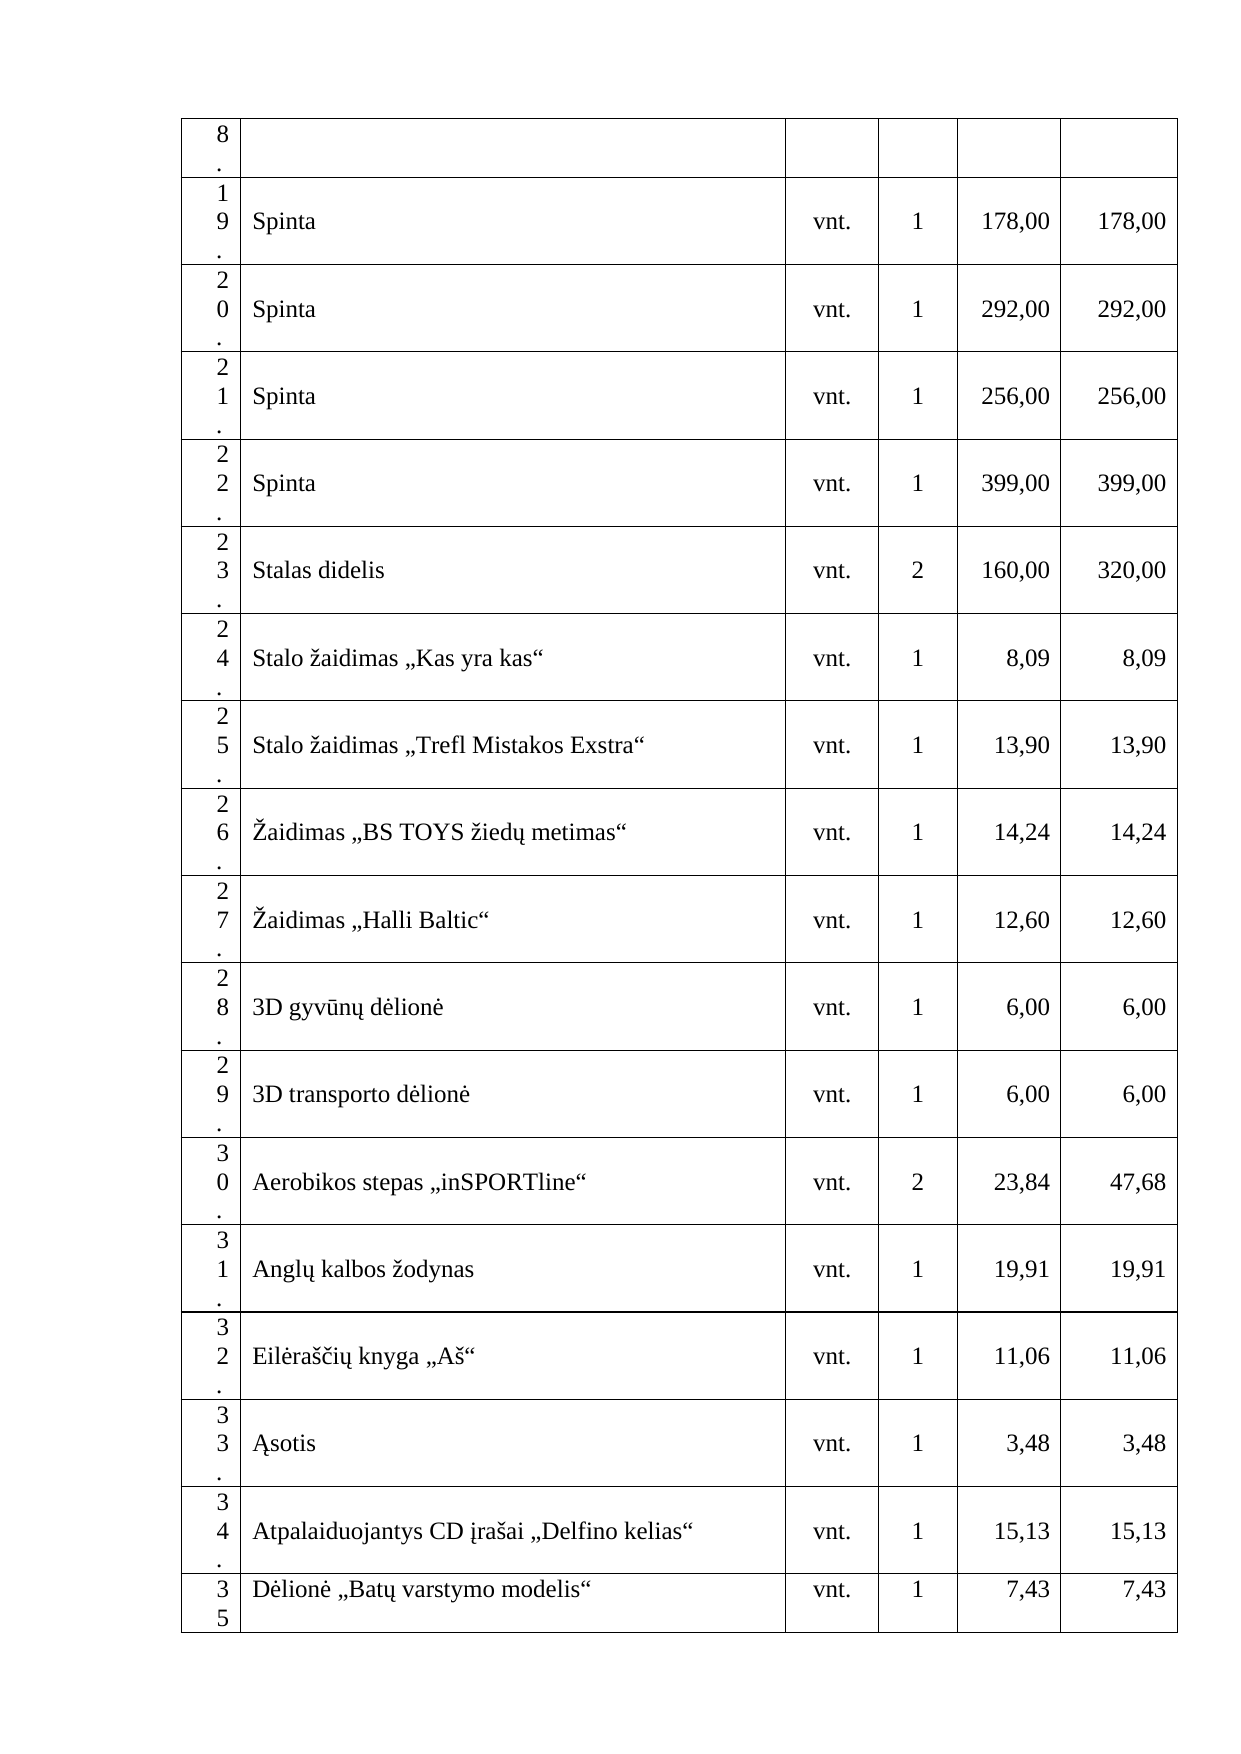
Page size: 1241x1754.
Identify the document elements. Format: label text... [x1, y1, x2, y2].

table_cell 23. [182, 527, 240, 613]
table_cell 399,00 [1061, 440, 1177, 526]
table_cell 1 [879, 614, 957, 700]
table_cell vnt. [786, 178, 878, 264]
table_cell 3,48 [958, 1400, 1060, 1486]
table_cell vnt. [786, 1051, 878, 1137]
table_cell Spinta [241, 265, 785, 351]
table_cell 6,00 [958, 963, 1060, 1049]
table_cell 178,00 [958, 178, 1060, 264]
table_cell 292,00 [1061, 265, 1177, 351]
table_cell [1061, 119, 1177, 177]
table_cell 8,09 [958, 614, 1060, 700]
table_cell 320,00 [1061, 527, 1177, 613]
table_cell vnt. [786, 789, 878, 875]
table_cell 178,00 [1061, 178, 1177, 264]
table_cell 1 [879, 963, 957, 1049]
table_cell Stalas didelis [241, 527, 785, 613]
table_cell Ąsotis [241, 1400, 785, 1486]
table_cell 6,00 [1061, 1051, 1177, 1137]
table_cell 256,00 [958, 352, 1060, 438]
table_cell Spinta [241, 352, 785, 438]
table_cell 13,90 [1061, 701, 1177, 788]
table_cell 25. [182, 701, 240, 788]
table_cell 12,60 [958, 876, 1060, 962]
table_cell 11,06 [958, 1313, 1060, 1399]
table_cell 6,00 [958, 1051, 1060, 1137]
table_cell vnt. [786, 352, 878, 438]
table_cell vnt. [786, 1574, 878, 1632]
table_cell 21. [182, 352, 240, 438]
table_cell vnt. [786, 440, 878, 526]
table_cell 1 [879, 440, 957, 526]
table_cell [241, 119, 785, 177]
table_cell Spinta [241, 178, 785, 264]
table_cell 30. [182, 1138, 240, 1224]
table_cell 29. [182, 1051, 240, 1137]
table_cell 15,13 [958, 1487, 1060, 1573]
table_cell 35 [182, 1574, 240, 1632]
table_cell 399,00 [958, 440, 1060, 526]
table_cell 1 [879, 352, 957, 438]
table_cell 12,60 [1061, 876, 1177, 962]
table_cell 13,90 [958, 701, 1060, 788]
table_cell 7,43 [1061, 1574, 1177, 1632]
table_cell 20. [182, 265, 240, 351]
table_cell 14,24 [958, 789, 1060, 875]
table_cell 14,24 [1061, 789, 1177, 875]
table_cell Žaidimas „Halli Baltic“ [241, 876, 785, 962]
table_cell 15,13 [1061, 1487, 1177, 1573]
table_cell 256,00 [1061, 352, 1177, 438]
table_cell 3D transporto dėlionė [241, 1051, 785, 1137]
table_cell 2 [879, 1138, 957, 1224]
table_cell vnt. [786, 1138, 878, 1224]
table_cell 11,06 [1061, 1313, 1177, 1399]
table_cell Aerobikos stepas „inSPORTline“ [241, 1138, 785, 1224]
table_cell 292,00 [958, 265, 1060, 351]
table_cell 6,00 [1061, 963, 1177, 1049]
table_cell vnt. [786, 1313, 878, 1399]
table_cell 3,48 [1061, 1400, 1177, 1486]
table_cell Žaidimas „BS TOYS žiedų metimas“ [241, 789, 785, 875]
table_cell 19,91 [958, 1225, 1060, 1311]
table_cell Eilėraščių knyga „Aš“ [241, 1313, 785, 1399]
table_cell 19. [182, 178, 240, 264]
table_cell 1 [879, 178, 957, 264]
table_cell 24. [182, 614, 240, 700]
table_cell 1 [879, 701, 957, 788]
table_cell Stalo žaidimas „Trefl Mistakos Exstra“ [241, 701, 785, 788]
table_cell 8,09 [1061, 614, 1177, 700]
table_cell 34. [182, 1487, 240, 1573]
table_cell 1 [879, 1400, 957, 1486]
table_cell vnt. [786, 527, 878, 613]
table_cell [958, 119, 1060, 177]
table_cell 160,00 [958, 527, 1060, 613]
table_cell 47,68 [1061, 1138, 1177, 1224]
table_cell 32. [182, 1313, 240, 1399]
table_cell Spinta [241, 440, 785, 526]
table_cell vnt. [786, 701, 878, 788]
table_cell 1 [879, 1225, 957, 1311]
table_cell vnt. [786, 1487, 878, 1573]
table_cell vnt. [786, 1225, 878, 1311]
table_cell 23,84 [958, 1138, 1060, 1224]
table_cell 1 [879, 1487, 957, 1573]
table_cell Stalo žaidimas „Kas yra kas“ [241, 614, 785, 700]
table_cell 1 [879, 1574, 957, 1632]
table_cell 1 [879, 789, 957, 875]
table_cell 19,91 [1061, 1225, 1177, 1311]
table_cell Atpalaiduojantys CD įrašai „Delfino kelias“ [241, 1487, 785, 1573]
table_cell 28. [182, 963, 240, 1049]
table_cell vnt. [786, 1400, 878, 1486]
table_cell Anglų kalbos žodynas [241, 1225, 785, 1311]
table_cell 1 [879, 1313, 957, 1399]
table_cell 27. [182, 876, 240, 962]
table_cell [786, 119, 878, 177]
table_cell 22. [182, 440, 240, 526]
table_cell 2 [879, 527, 957, 613]
table_cell [879, 119, 957, 177]
table_cell 1 [879, 876, 957, 962]
table_cell 26. [182, 789, 240, 875]
table_cell vnt. [786, 614, 878, 700]
table_cell 3D gyvūnų dėlionė [241, 963, 785, 1049]
table_cell 31. [182, 1225, 240, 1311]
table_cell 1 [879, 265, 957, 351]
table_cell vnt. [786, 876, 878, 962]
table_cell vnt. [786, 265, 878, 351]
table_cell vnt. [786, 963, 878, 1049]
table_cell 8. [182, 119, 240, 177]
table_cell 1 [879, 1051, 957, 1137]
table_cell 33. [182, 1400, 240, 1486]
table_cell 7,43 [958, 1574, 1060, 1632]
table_cell Dėlionė „Batų varstymo modelis“ [241, 1574, 785, 1632]
